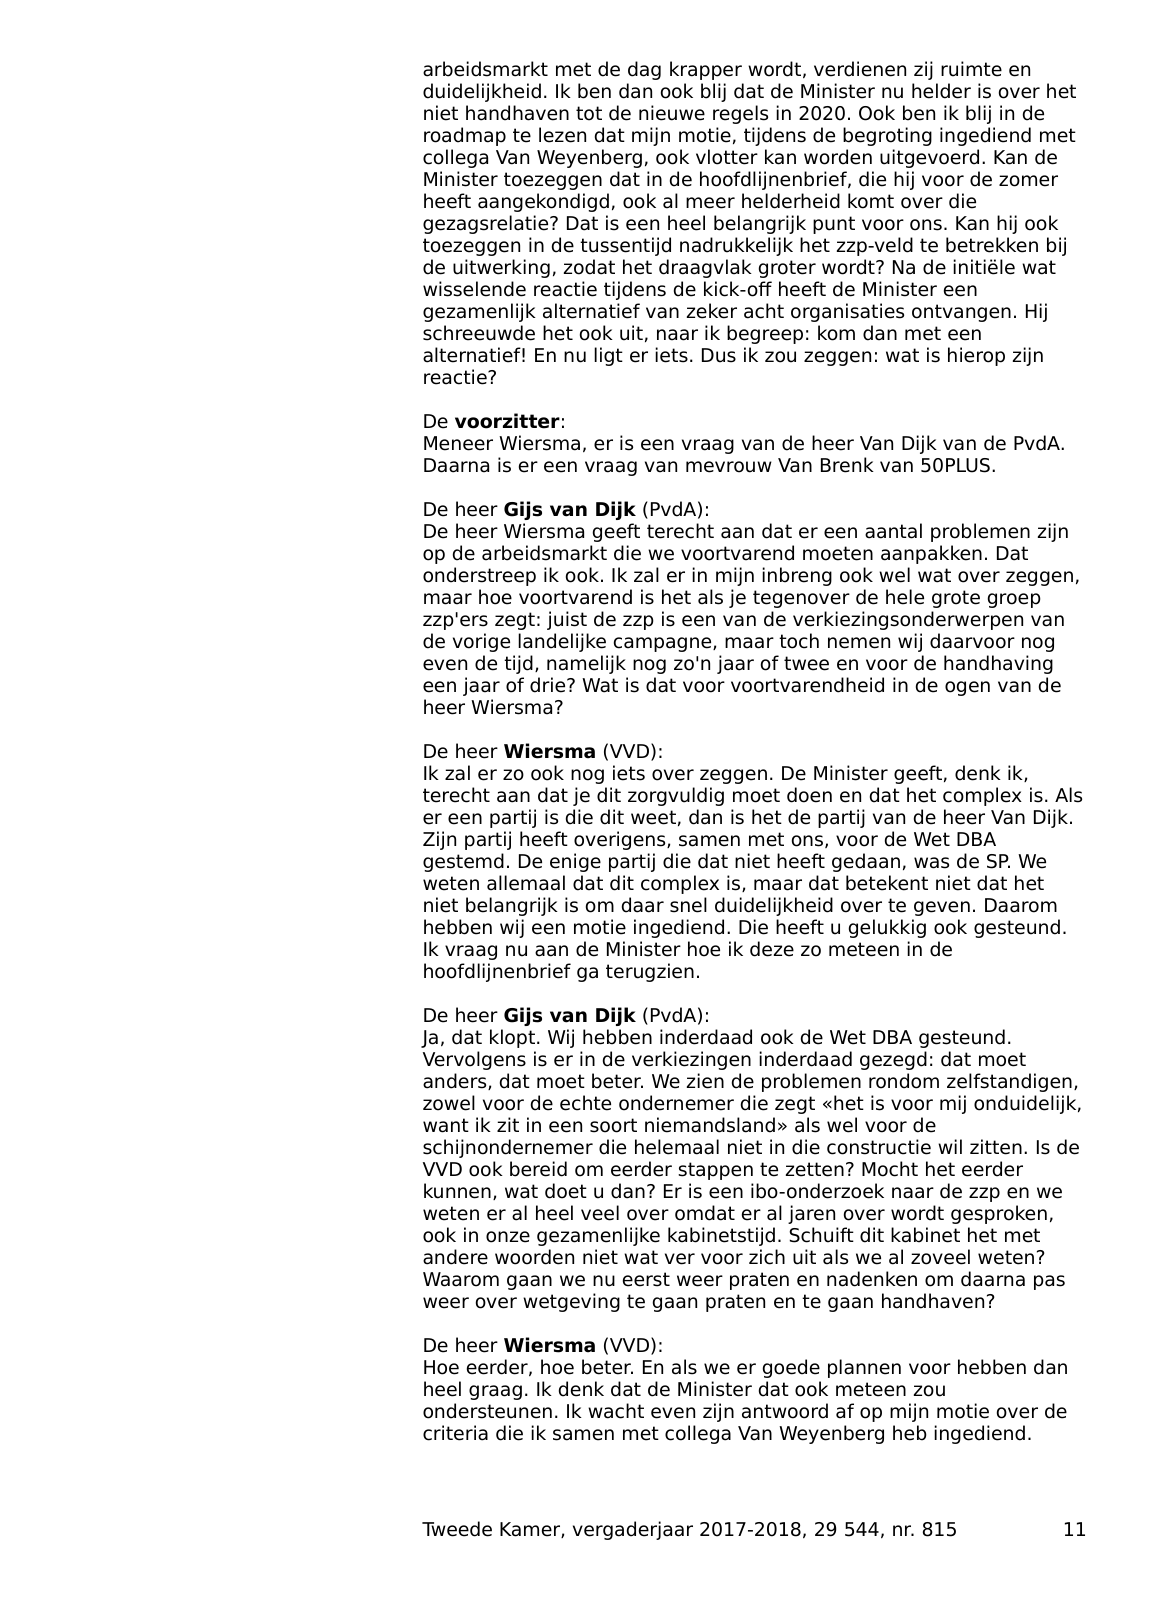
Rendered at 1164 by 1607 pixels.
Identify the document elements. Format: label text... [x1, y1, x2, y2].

text De heer Wiersma geeft terecht aan dat er een aantal problemen zijn op de arbeidsmarkt die we voortvarend moeten aanpakken. Dat onderstreep ik ook. Ik zal er in mijn inbreng ook wel wat over zeggen, maar hoe voortvarend is het als je tegenover de hele grote groep zzp'ers zegt: juist de zzp is een van de verkiezingsonderwerpen van de vorige landelijke campagne, maar toch nemen wij daarvoor nog even de tijd, namelijk nog zo'n jaar of twee en voor de handhaving een jaar of drie? Wat is dat voor voortvarendheid in de ogen van de heer Wiersma? [422, 521, 1087, 719]
text De heer Gijs van Dijk (PvdA): [422, 1005, 1087, 1027]
text Ik zal er zo ook nog iets over zeggen. De Minister geeft, denk ik, terecht aan dat je dit zorgvuldig moet doen en dat het complex is. Als er een partij is die dit weet, dan is het de partij van de heer Van Dijk. Zijn partij heeft overigens, samen met ons, voor de Wet DBA gestemd. De enige partij die dat niet heeft gedaan, was de SP. We weten allemaal dat dit complex is, maar dat betekent niet dat het niet belangrijk is om daar snel duidelijkheid over te geven. Daarom hebben wij een motie ingediend. Die heeft u gelukkig ook gesteund. Ik vraag nu aan de Minister hoe ik deze zo meteen in de hoofdlijnenbrief ga terugzien. [422, 763, 1087, 983]
text De heer Wiersma (VVD): [422, 741, 1087, 763]
text Meneer Wiersma, er is een vraag van de heer Van Dijk van de PvdA. Daarna is er een vraag van mevrouw Van Brenk van 50PLUS. [422, 433, 1087, 477]
text Hoe eerder, hoe beter. En als we er goede plannen voor hebben dan heel graag. Ik denk dat de Minister dat ook meteen zou ondersteunen. Ik wacht even zijn antwoord af op mijn motie over de criteria die ik samen met collega Van Weyenberg heb ingediend. [422, 1357, 1087, 1445]
text De voorzitter: [422, 411, 1087, 433]
text De heer Wiersma (VVD): [422, 1335, 1087, 1357]
text arbeidsmarkt met de dag krapper wordt, verdienen zij ruimte en duidelijkheid. Ik ben dan ook blij dat de Minister nu helder is over het niet handhaven tot de nieuwe regels in 2020. Ook ben ik blij in de roadmap te lezen dat mijn motie, tijdens de begroting ingediend met collega Van Weyenberg, ook vlotter kan worden uitgevoerd. Kan de Minister toezeggen dat in de hoofdlijnenbrief, die hij voor de zomer heeft aangekondigd, ook al meer helderheid komt over die gezagsrelatie? Dat is een heel belangrijk punt voor ons. Kan hij ook toezeggen in de tussentijd nadrukkelijk het zzp-veld te betrekken bij de uitwerking, zodat het draagvlak groter wordt? Na de initiële wat wisselende reactie tijdens de kick-off heeft de Minister een gezamenlijk alternatief van zeker acht organisaties ontvangen. Hij schreeuwde het ook uit, naar ik begreep: kom dan met een alternatief! En nu ligt er iets. Dus ik zou zeggen: wat is hierop zijn reactie? [422, 59, 1087, 389]
text Ja, dat klopt. Wij hebben inderdaad ook de Wet DBA gesteund. Vervolgens is er in de verkiezingen inderdaad gezegd: dat moet anders, dat moet beter. We zien de problemen rondom zelfstandigen, zowel voor de echte ondernemer die zegt «het is voor mij onduidelijk, want ik zit in een soort niemandsland» als wel voor de schijnondernemer die helemaal niet in die constructie wil zitten. Is de VVD ook bereid om eerder stappen te zetten? Mocht het eerder kunnen, wat doet u dan? Er is een ibo-onderzoek naar de zzp en we weten er al heel veel over omdat er al jaren over wordt gesproken, ook in onze gezamenlijke kabinetstijd. Schuift dit kabinet het met andere woorden niet wat ver voor zich uit als we al zoveel weten? Waarom gaan we nu eerst weer praten en nadenken om daarna pas weer over wetgeving te gaan praten en te gaan handhaven? [422, 1027, 1087, 1313]
text De heer Gijs van Dijk (PvdA): [422, 499, 1087, 521]
